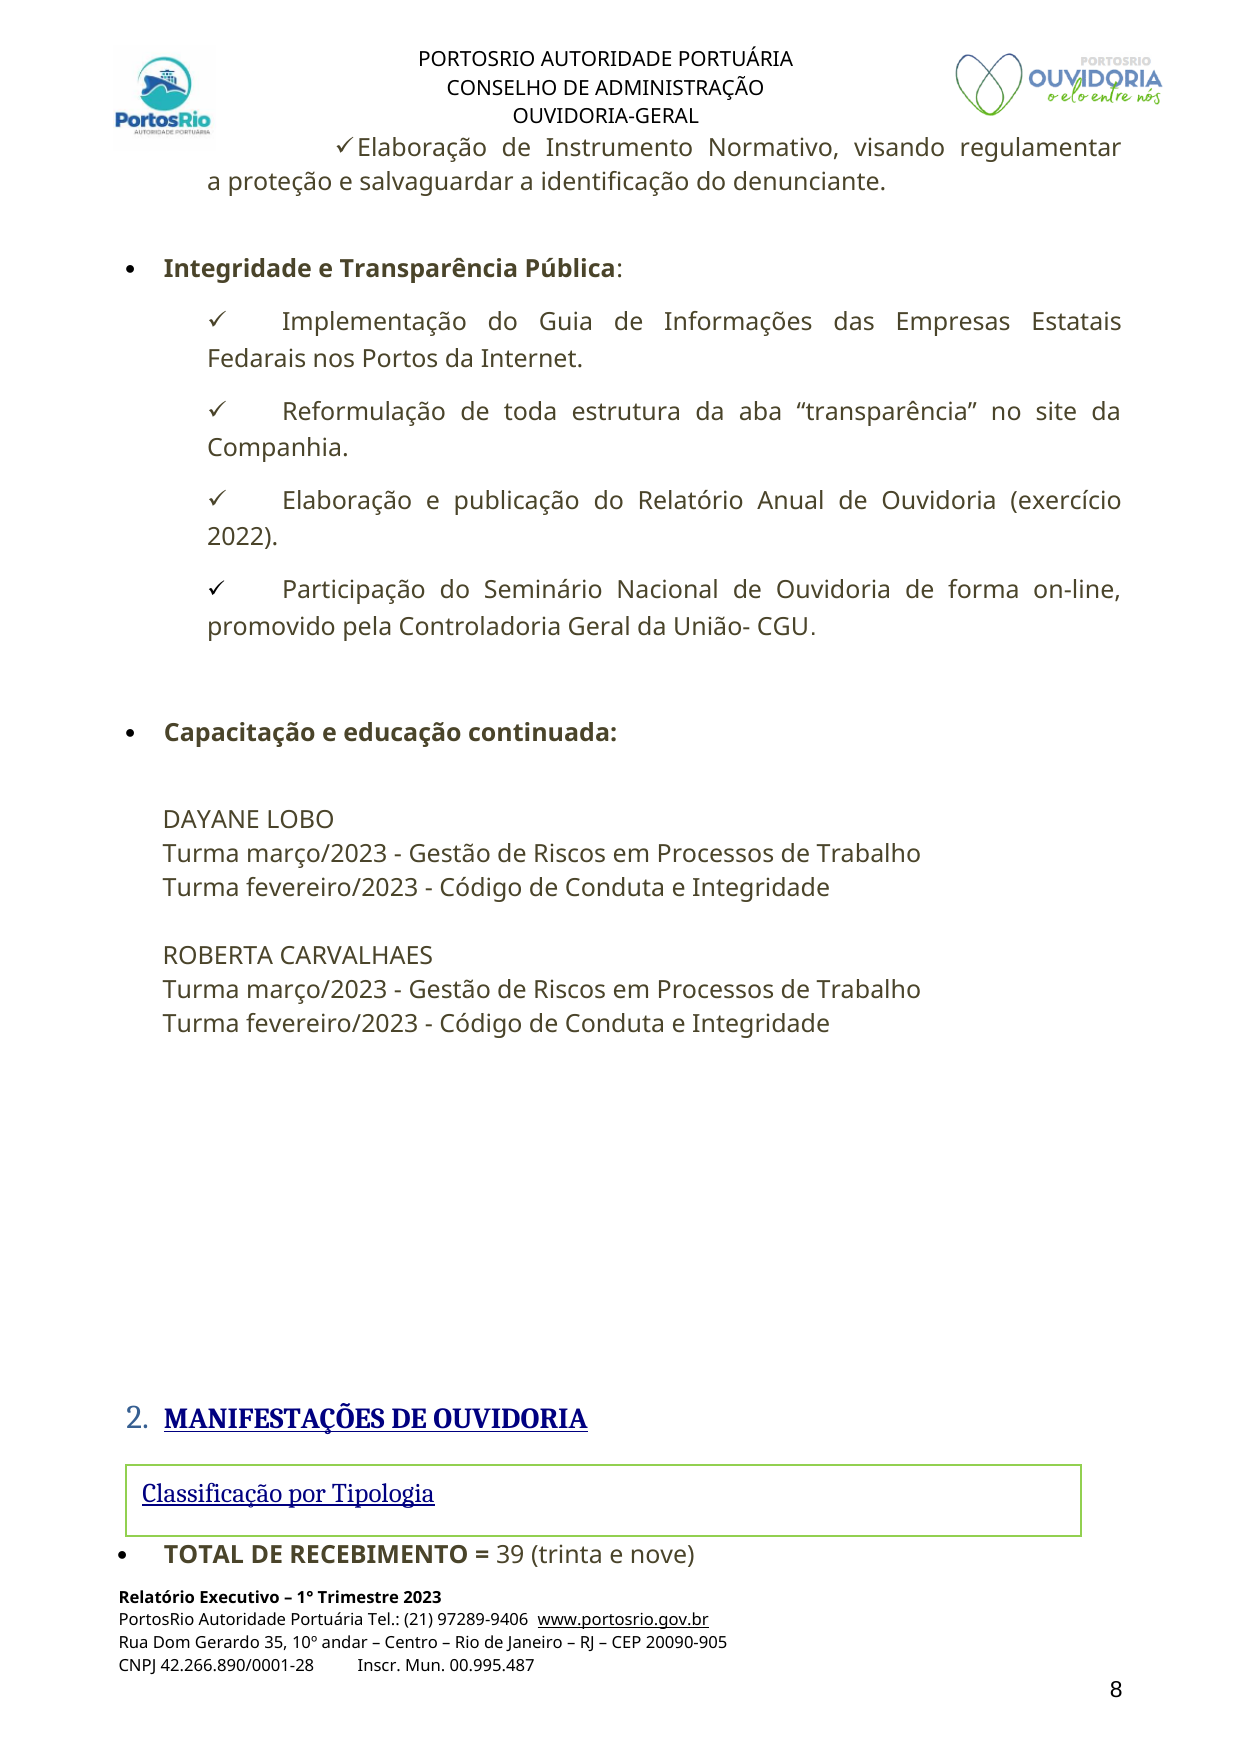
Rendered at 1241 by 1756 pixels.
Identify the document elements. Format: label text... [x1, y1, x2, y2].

list Elaboração e publicação do Relatório Anual de Ouvidoria (exercício 2022). [207, 483, 1122, 553]
list Turma fevereiro/2023 - Código de Conduta e Integridade [162, 869, 1122, 904]
list Reformulação de toda estrutura da aba “transparência” no site da Companhia. [207, 393, 1122, 464]
list Implementação do Guia de Informações das Empresas Estatais Fedarais nos Portos da Internet. [207, 304, 1122, 374]
list Turma fevereiro/2023 - Código de Conduta e Integridade [162, 1006, 1122, 1040]
list DAYANE LOBO [162, 801, 1122, 836]
list MANIFESTAÇÕES DE OUVIDORIA [126, 1398, 1122, 1437]
list Turma março/2023 - Gestão de Riscos em Processos de Trabalho [162, 836, 1122, 869]
list Elaboração de Instrumento Normativo, visando regulamentar a proteção e salvaguardar a identificação do denunciante. [207, 130, 1122, 198]
list Classificação por Tipologia [142, 1478, 1065, 1509]
list Turma março/2023 - Gestão de Riscos em Processos de Trabalho [162, 972, 1122, 1006]
list Participação do Seminário Nacional de Ouvidoria de forma on-line, promovido pela Controladoria Geral da União- CGU. [207, 572, 1122, 642]
list [127, 1466, 1080, 1535]
list Integridade e Transparência Pública: [126, 251, 1122, 285]
list ROBERTA CARVALHAES [162, 938, 1122, 972]
list Capacitação e educação continuada: [126, 714, 1122, 748]
list TOTAL DE RECEBIMENTO = 39 (trinta e nove) [89, 1503, 1110, 1571]
